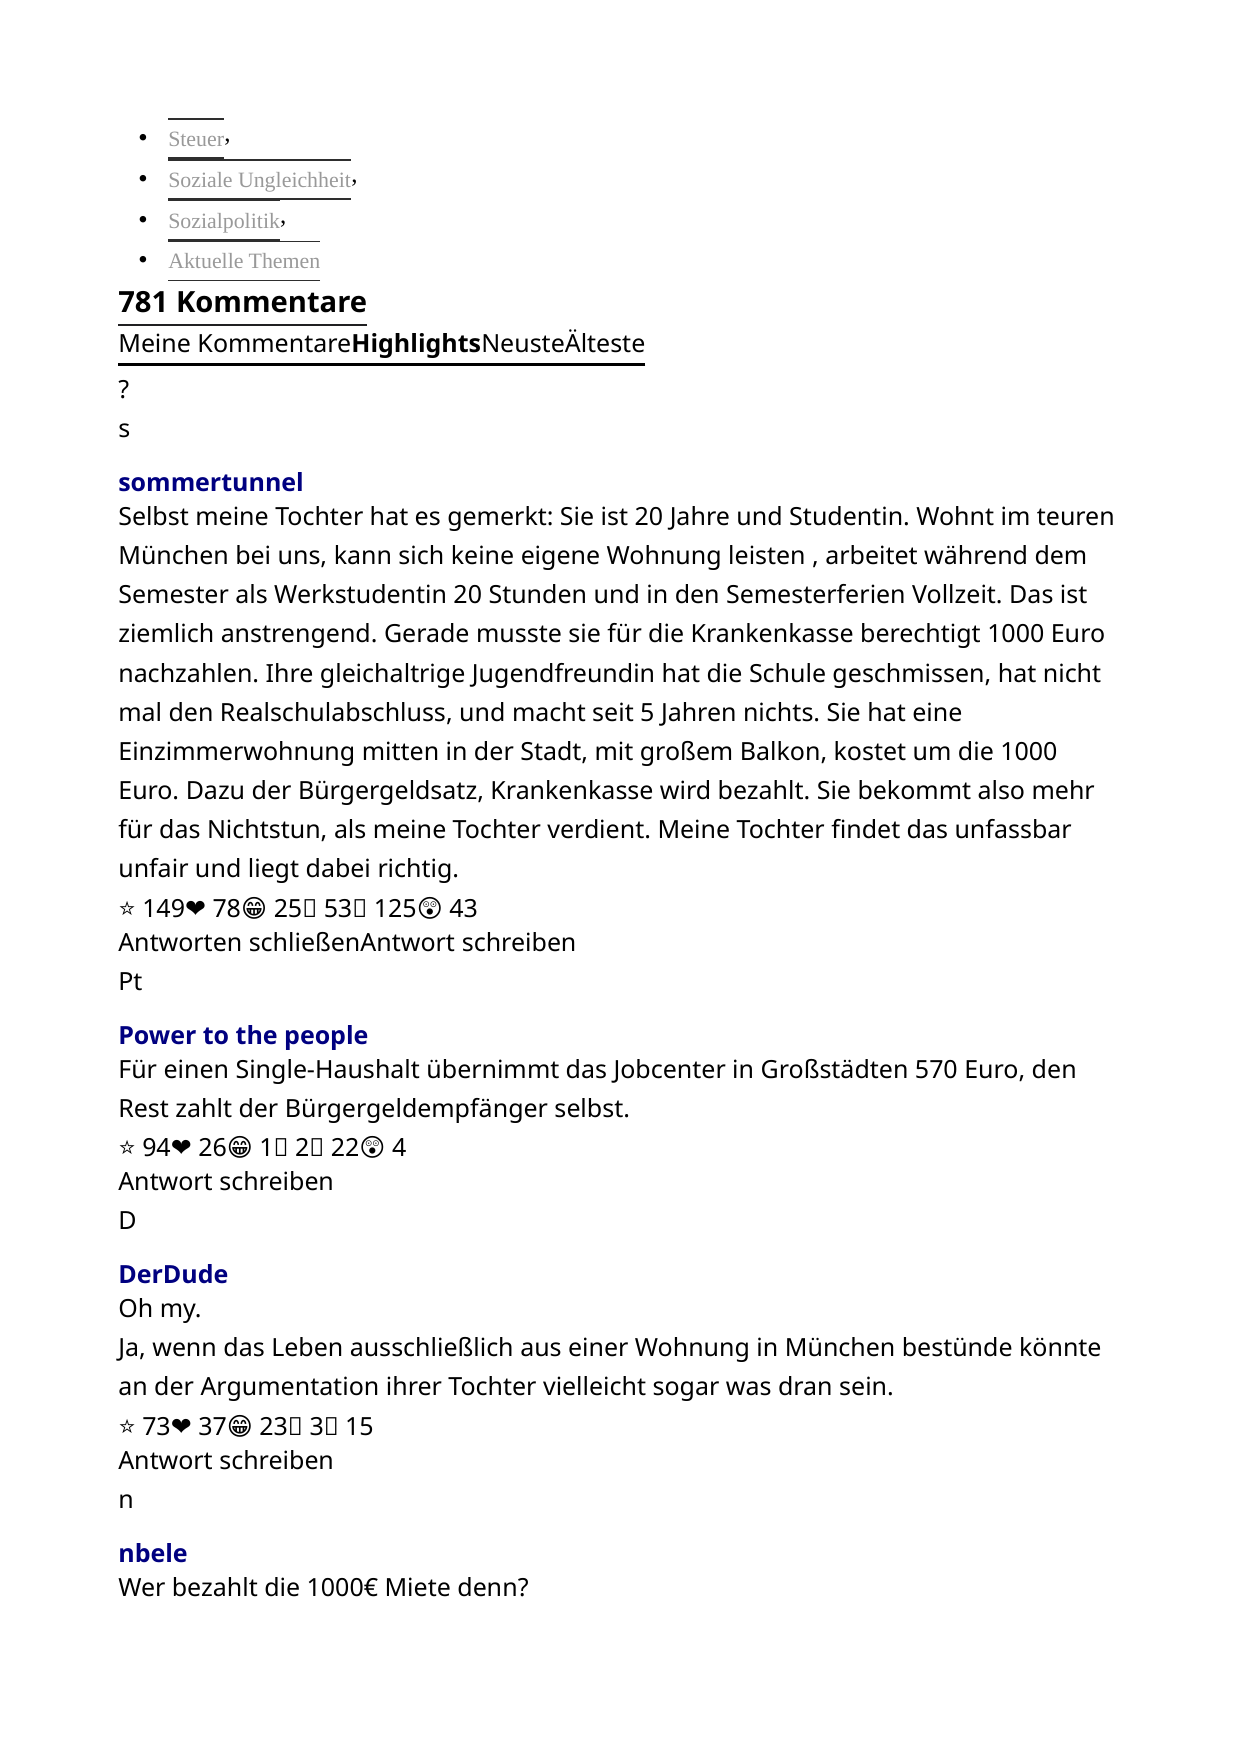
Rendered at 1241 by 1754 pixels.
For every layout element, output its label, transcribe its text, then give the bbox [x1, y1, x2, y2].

subtitle 781 Kommentare [118, 281, 1122, 326]
text ? [118, 372, 1122, 406]
list Steuer [168, 118, 1072, 159]
list Sozialpolitik [168, 200, 1072, 241]
text Antwort schreiben [118, 1442, 1122, 1476]
subtitle sommertunnel [118, 464, 1122, 499]
text n [118, 1481, 1122, 1516]
text ⭐️ 73❤️ 37😁 23🙁 3🤨 15 [118, 1408, 1122, 1442]
text Meine KommentareHighlightsNeusteÄlteste [118, 326, 1122, 366]
text Antworten schließenAntwort schreiben [118, 924, 1122, 958]
subtitle DerDude [118, 1257, 1122, 1291]
text Selbst meine Tochter hat es gemerkt: Sie ist 20 Jahre und Studentin. Wohnt im teuren München bei uns, kann sich keine eigene Wohnung leisten , arbeitet während dem Semester als Werkstudentin 20 Stunden und in den Semesterferien Vollzeit. Das ist ziemlich anstrengend. Gerade musste sie für die Krankenkasse berechtigt 1000 Euro nachzahlen. Ihre gleichaltrige Jugendfreundin hat die Schule geschmissen, hat nicht mal den Realschulabschluss, und macht seit 5 Jahren nichts. Sie hat eine Einzimmerwohnung mitten in der Stadt, mit großem Balkon, kostet um die 1000 Euro. Dazu der Bürgergeldsatz, Krankenkasse wird bezahlt. Sie bekommt also mehr für das Nichtstun, als meine Tochter verdient. Meine Tochter findet das unfassbar unfair und liegt dabei richtig. [118, 499, 1122, 885]
text s [118, 411, 1122, 445]
subtitle Power to the people [118, 1017, 1122, 1051]
text Ja, wenn das Leben ausschließlich aus einer Wohnung in München bestünde könnte an der Argumentation ihrer Tochter vielleicht sogar was dran sein. [118, 1330, 1122, 1403]
list Soziale Ungleichheit [168, 159, 1072, 200]
text ⭐️ 149❤️ 78😁 25🙁 53🤨 125😲 43 [118, 890, 1122, 924]
text Pt [118, 963, 1122, 998]
text ⭐️ 94❤️ 26😁 1🙁 2🤨 22😲 4 [118, 1130, 1122, 1164]
text Antwort schreiben [118, 1164, 1122, 1198]
text Für einen Single-Haushalt übernimmt das Jobcenter in Großstädten 570 Euro, den Rest zahlt der Bürgergeldempfänger selbst. [118, 1051, 1122, 1124]
text D [118, 1203, 1122, 1237]
text Oh my. [118, 1291, 1122, 1325]
subtitle nbele [118, 1535, 1122, 1569]
list Aktuelle Themen [168, 241, 1072, 281]
text Wer bezahlt die 1000€ Miete denn? [118, 1569, 1122, 1603]
